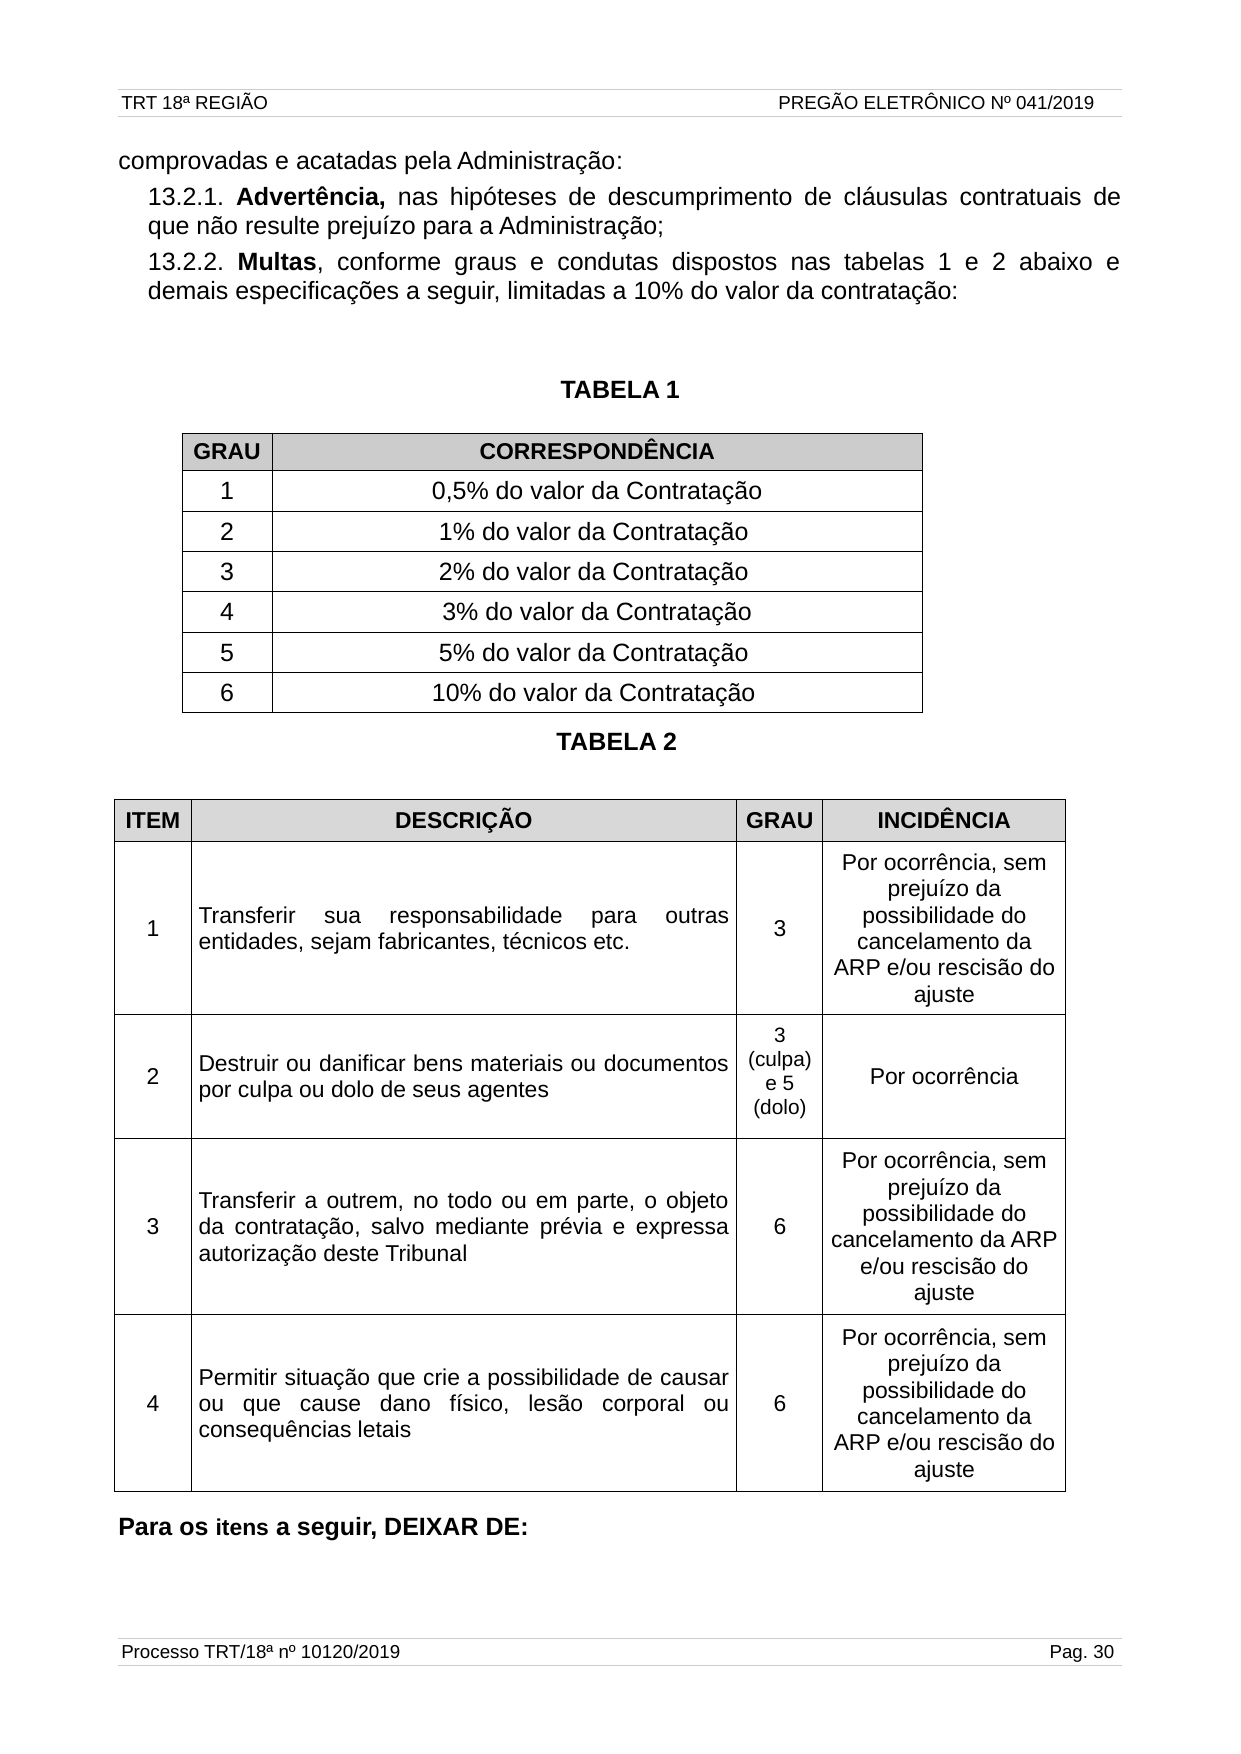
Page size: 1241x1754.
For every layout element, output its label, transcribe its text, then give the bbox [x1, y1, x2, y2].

table_cell Transferir a outrem, no todo ou em parte, o objeto da contratação, salvo mediante prévia e expressa autorização deste Tribunal [192, 1139, 736, 1314]
table_cell 2 [183, 512, 272, 551]
table_header ITEM [115, 800, 191, 841]
table_cell 3 (culpa) e 5 (dolo) [737, 1015, 822, 1138]
table_cell Por ocorrência, sem prejuízo da possibilidade do cancelamento da ARP e/ou rescisão do ajuste [823, 1315, 1065, 1491]
table_header GRAU [737, 800, 822, 841]
table_cell 0,5% do valor da Contratação [273, 471, 922, 511]
table_cell 5 [183, 633, 272, 672]
table_cell 4 [115, 1315, 191, 1491]
table_cell 2% do valor da Contratação [273, 552, 922, 591]
table_header GRAU [183, 434, 272, 470]
table_header DESCRIÇÃO [192, 800, 736, 841]
table_cell 3 [115, 1139, 191, 1314]
table_cell 3% do valor da Contratação [273, 592, 922, 632]
table_cell 6 [737, 1139, 822, 1314]
table_cell 10% do valor da Contratação [273, 673, 922, 712]
text Para os itens a seguir, DEIXAR DE: [118, 1512, 1122, 1541]
text comprovadas e acatadas pela Administração: [118, 146, 1122, 175]
text TABELA 2 [118, 727, 1122, 756]
table_cell 1% do valor da Contratação [273, 512, 922, 551]
table_cell 4 [183, 592, 272, 632]
table_cell 5% do valor da Contratação [273, 633, 922, 672]
text TABELA 1 [118, 375, 1122, 404]
table_cell 3 [737, 842, 822, 1014]
table_header CORRESPONDÊNCIA [273, 434, 922, 470]
text 13.2.2. Multas, conforme graus e condutas dispostos nas tabelas 1 e 2 abaixo e demais especificações a seguir, limitadas a 10% do valor da contratação: [148, 246, 1122, 305]
table_cell 1 [183, 471, 272, 511]
table_cell Destruir ou danificar bens materiais ou documentos por culpa ou dolo de seus agentes [192, 1015, 736, 1138]
table_cell 2 [115, 1015, 191, 1138]
table_cell 3 [183, 552, 272, 591]
table_cell Por ocorrência, sem prejuízo da possibilidade do cancelamento da ARP e/ou rescisão do ajuste [823, 1139, 1065, 1314]
table_header INCIDÊNCIA [823, 800, 1065, 841]
table_cell 6 [737, 1315, 822, 1491]
table_cell Por ocorrência [823, 1015, 1065, 1138]
table_cell Por ocorrência, sem prejuízo da possibilidade do cancelamento da ARP e/ou rescisão do ajuste [823, 842, 1065, 1014]
table_cell Permitir situação que crie a possibilidade de causar ou que cause dano físico, lesão corporal ou consequências letais [192, 1315, 736, 1491]
text 13.2.1. Advertência, nas hipóteses de descumprimento de cláusulas contratuais de que não resulte prejuízo para a Administração; [148, 181, 1122, 240]
table_cell Transferir sua responsabilidade para outras entidades, sejam fabricantes, técnicos etc. [192, 842, 736, 1014]
table_cell 1 [115, 842, 191, 1014]
table_cell 6 [183, 673, 272, 712]
